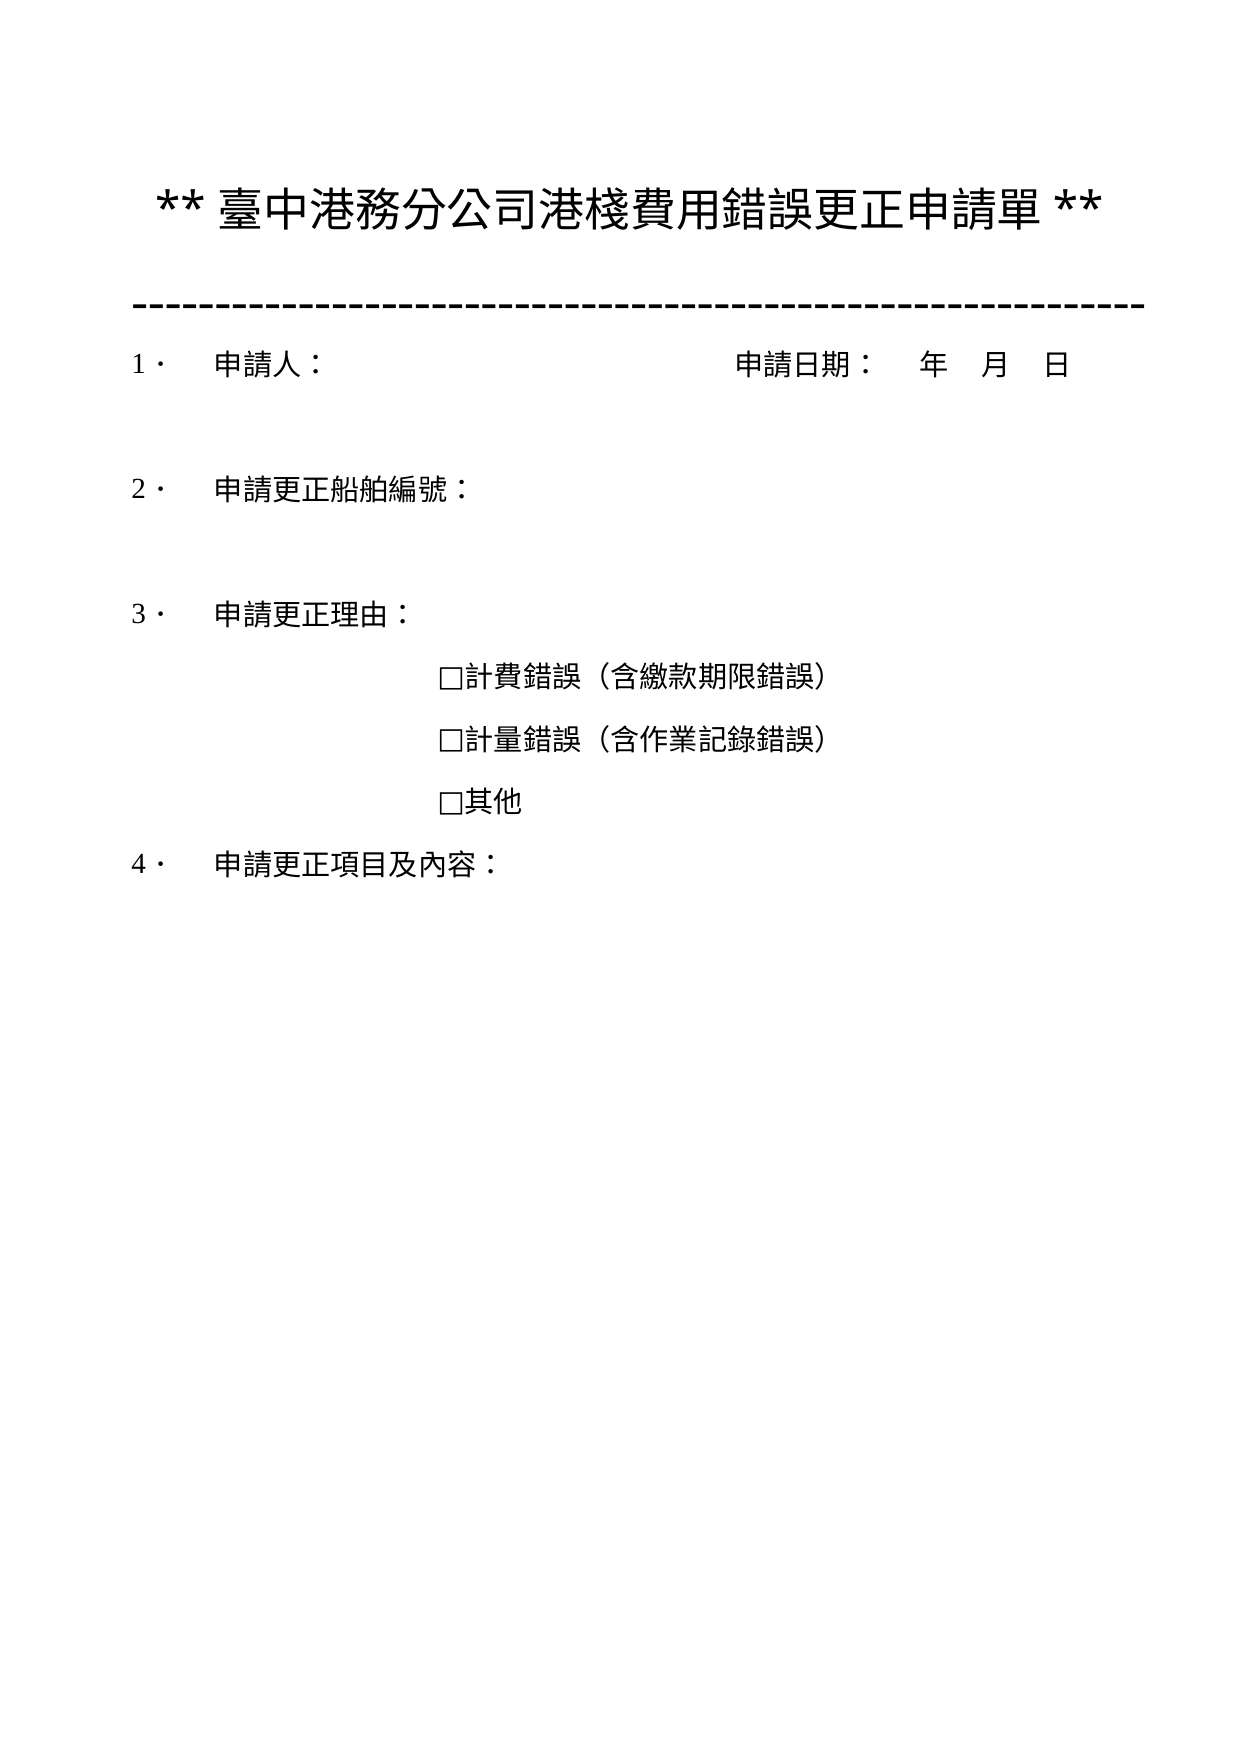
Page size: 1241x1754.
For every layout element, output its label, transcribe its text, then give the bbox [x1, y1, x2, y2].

list 申請更正船舶編號： [131, 446, 1162, 508]
list 申請更正項目及內容： [131, 821, 1162, 883]
list 申請人： 申請日期： 年 月 日 [131, 321, 1162, 383]
table_header □計費錯誤（含繳款期限錯誤） [434, 634, 848, 696]
table_cell □其他 [434, 759, 848, 821]
text ** 臺中港務分公司港棧費用錯誤更正申請單 ** [131, 133, 1162, 258]
list 申請更正理由： [131, 571, 1162, 633]
text ------------------------------------------------------------- [131, 258, 1162, 321]
table_cell □計量錯誤（含作業記錄錯誤） [434, 696, 848, 758]
